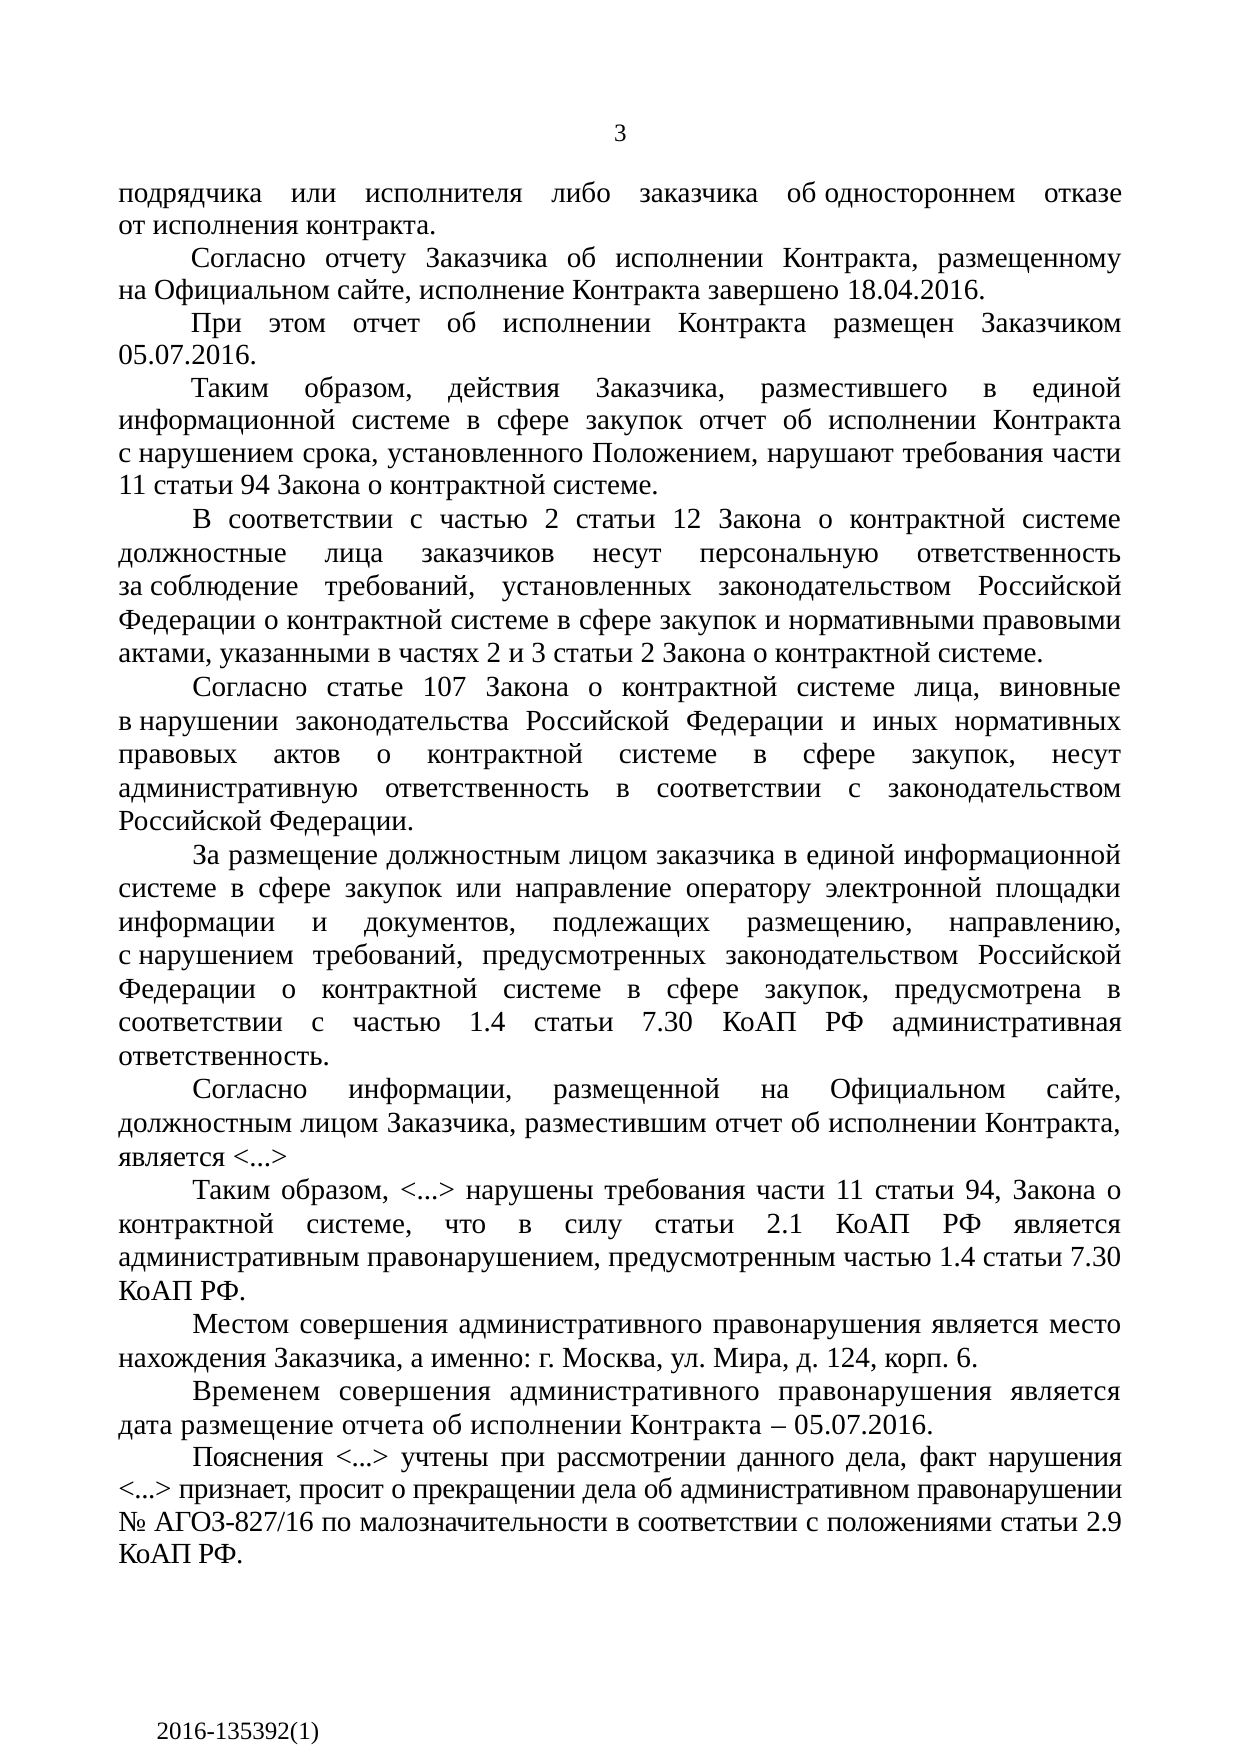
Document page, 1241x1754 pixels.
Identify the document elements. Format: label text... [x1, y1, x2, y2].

text Местом совершения административного правонарушения является место нахождения Заказчика, а именно: г. Москва, ул. Мира, д. 124, корп. 6. [118, 1306, 1122, 1373]
text Таким образом, действия Заказчика, разместившего в единой информационной системе в сфере закупок отчет об исполнении Контракта с нарушением срока, установленного Положением, нарушают требования части 11 статьи 94 Закона о контрактной системе. [118, 371, 1122, 501]
text подрядчика или исполнителя либо заказчика об одностороннем отказе от исполнения контракта. [118, 176, 1122, 241]
text Согласно статье 107 Закона о контрактной системе лица, виновные в нарушении законодательства Российской Федерации и иных нормативных правовых актов о контрактной системе в сфере закупок, несут административную ответственность в соответствии с законодательством Российской Федерации. [118, 669, 1122, 837]
text Временем совершения административного правонарушения является дата размещение отчета об исполнении Контракта – 05.07.2016. [118, 1373, 1122, 1441]
text При этом отчет об исполнении Контракта размещен Заказчиком 05.07.2016. [118, 306, 1122, 371]
text За размещение должностным лицом заказчика в единой информационной системе в сфере закупок или направление оператору электронной площадки информации и документов, подлежащих размещению, направлению, с нарушением требований, предусмотренных законодательством Российской Федерации о контрактной системе в сфере закупок, предусмотрена в соответствии с частью 1.4 статьи 7.30 КоАП РФ административная ответственность. [118, 837, 1122, 1072]
text Таким образом, <...> нарушены требования части 11 статьи 94, Закона о контрактной системе, что в силу статьи 2.1 КоАП РФ является административным правонарушением, предусмотренным частью 1.4 статьи 7.30 КоАП РФ. [118, 1172, 1122, 1306]
text Пояснения <...> учтены при рассмотрении данного дела, факт нарушения <...> признает, просит о прекращении дела об административном правонарушении № АГОЗ-827/16 по малозначительности в соответствии с положениями статьи 2.9 КоАП РФ. [118, 1441, 1122, 1571]
text В соответствии с частью 2 статьи 12 Закона о контрактной системе должностные лица заказчиков несут персональную ответственность за соблюдение требований, установленных законодательством Российской Федерации о контрактной системе в сфере закупок и нормативными правовыми актами, указанными в частях 2 и 3 статьи 2 Закона о контрактной системе. [118, 501, 1122, 669]
text Согласно отчету Заказчика об исполнении Контракта, размещенному на Официальном сайте, исполнение Контракта завершено 18.04.2016. [118, 241, 1122, 306]
text Согласно информации, размещенной на Официальном сайте, должностным лицом Заказчика, разместившим отчет об исполнении Контракта, является <...> [118, 1072, 1122, 1172]
